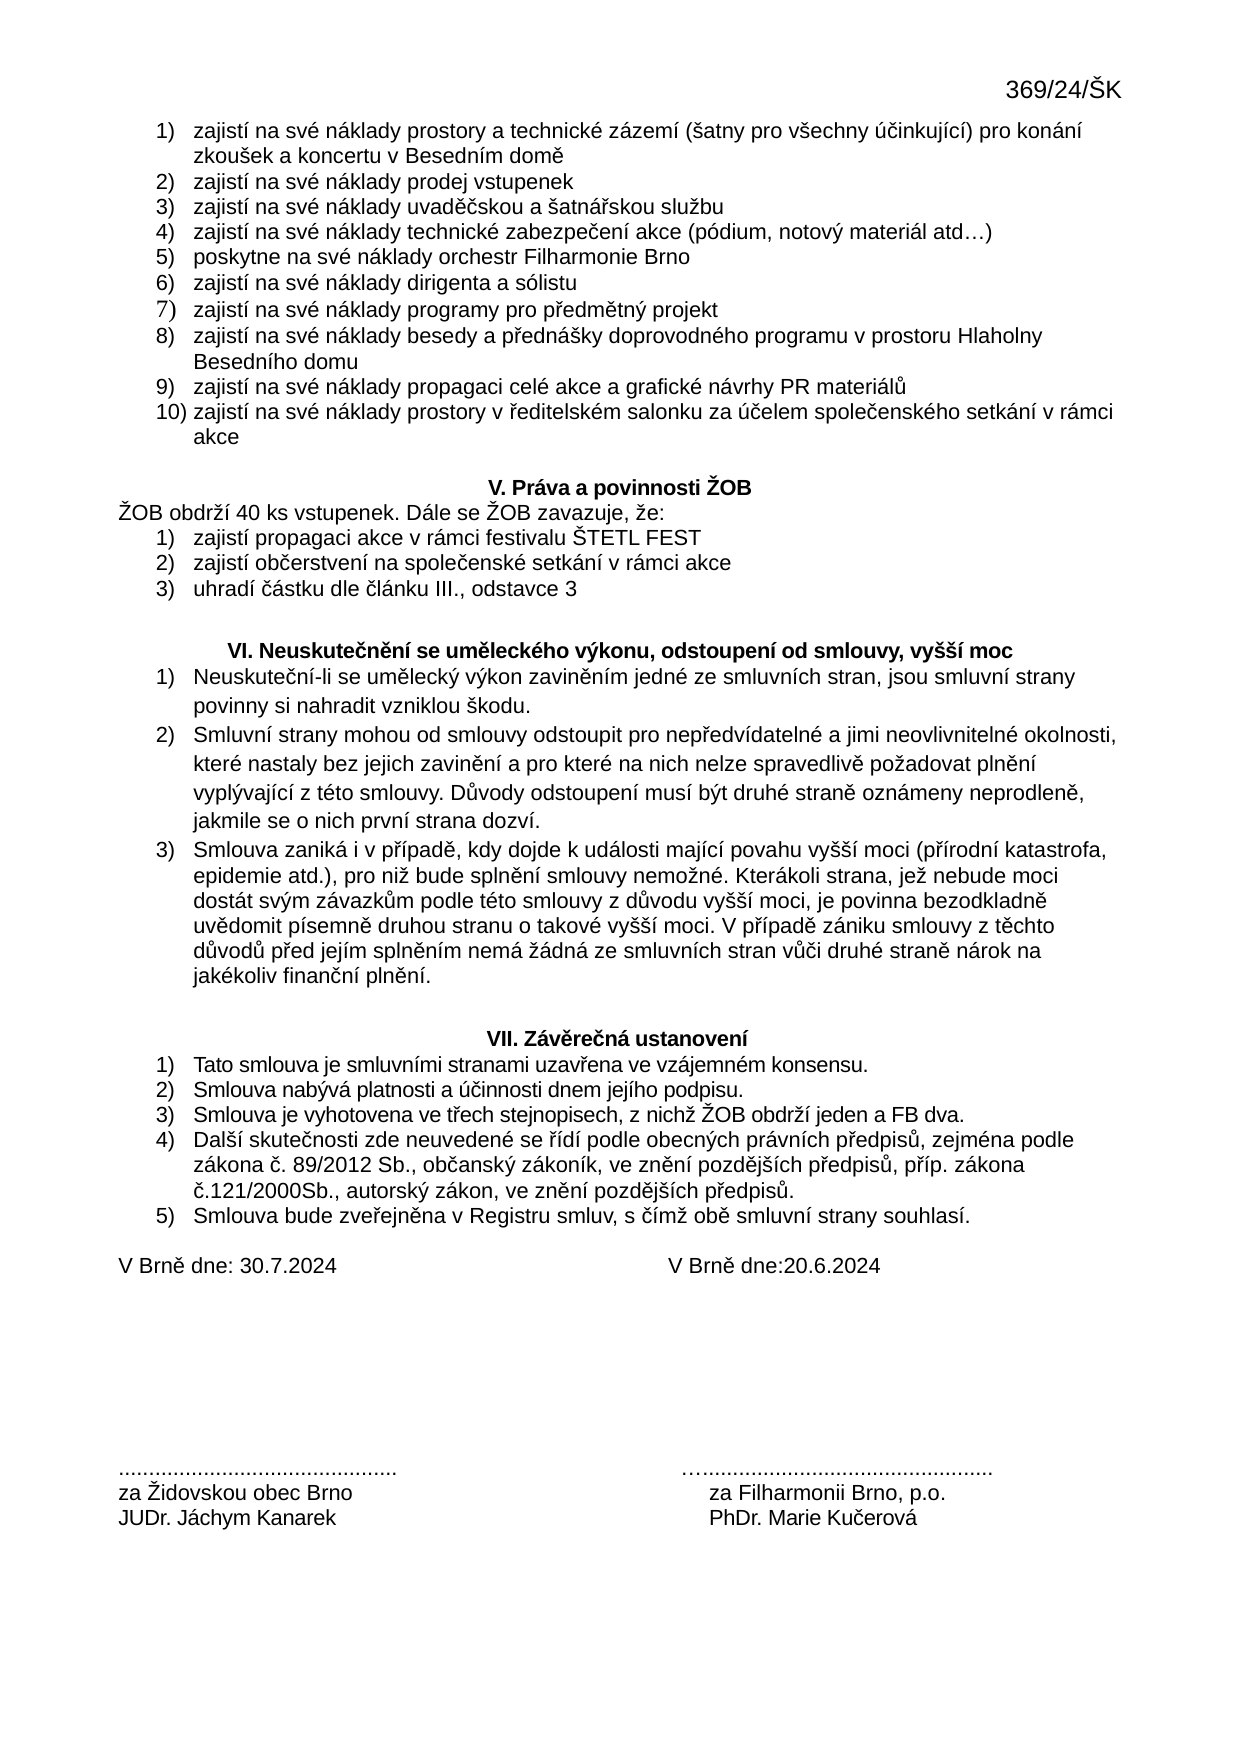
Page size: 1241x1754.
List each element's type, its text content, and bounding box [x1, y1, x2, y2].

list Smlouva bude zveřejněna v Registru smluv, s čímž obě smluvní strany souhlasí. [156, 1203, 1122, 1228]
list zajistí na své náklady dirigenta a sólistu [156, 269, 1122, 294]
list zajistí na své náklady prodej vstupenek [156, 168, 1122, 194]
list Tato smlouva je smluvními stranami uzavřena ve vzájemném konsensu. [156, 1051, 1122, 1077]
list zajistí na své náklady besedy a přednášky doprovodného programu v prostoru Hlaholny Besedního domu [156, 323, 1122, 374]
list Smlouva je vyhotovena ve třech stejnopisech, z nichž ŽOB obdrží jeden a FB dva. [156, 1102, 1122, 1127]
list zajistí na své náklady prostory a technické zázemí (šatny pro všechny účinkující) pro konání zkoušek a koncertu v Besedním domě [156, 118, 1122, 168]
list zajistí na své náklady uvaděčskou a šatnářskou službu [156, 194, 1122, 219]
list zajistí občerstvení na společenské setkání v rámci akce [156, 550, 1122, 575]
subtitle V. Práva a povinnosti ŽOB [118, 474, 1122, 500]
subtitle VII. Závěrečná ustanovení [118, 1026, 1122, 1051]
list zajistí na své náklady programy pro předmětný projekt [156, 294, 1122, 323]
text za Židovskou obec Brno za Filharmonii Brno, p.o. JUDr. Jáchym Kanarek PhDr. Marie Kučerová [118, 1480, 1122, 1530]
list Smluvní strany mohou od smlouvy odstoupit pro nepředvídatelné a jimi neovlivnitelné okolnosti, které nastaly bez jejich zavinění a pro které na nich nelze spravedlivě požadovat plnění vyplývající z této smlouvy. Důvody odstoupení musí být druhé straně oznámeny neprodleně, jakmile se o nich první strana dozví. [156, 721, 1122, 833]
text V Brně dne: 30.7.2024 V Brně dne:20.6.2024 [118, 1253, 1122, 1278]
list uhradí částku dle článku III., odstavce 3 [156, 575, 1122, 601]
list zajistí propagaci akce v rámci festivalu ŠTETL FEST [156, 525, 1122, 550]
list zajistí na své náklady propagaci celé akce a grafické návrhy PR materiálů [156, 374, 1122, 399]
subtitle VI. Neuskutečnění se uměleckého výkonu, odstoupení od smlouvy, vyšší moc [118, 638, 1122, 663]
list Další skutečnosti zde neuvedené se řídí podle obecných právních předpisů, zejména podle zákona č. 89/2012 Sb., občanský zákoník, ve znění pozdějších předpisů, příp. zákona č.121/2000Sb., autorský zákon, ve znění pozdějších předpisů. [156, 1127, 1122, 1203]
list Smlouva zaniká i v případě, kdy dojde k události mající povahu vyšší moci (přírodní katastrofa, epidemie atd.), pro niž bude splnění smlouvy nemožné. Kterákoli strana, jež nebude moci dostát svým závazkům podle této smlouvy z důvodu vyšší moci, je povinna bezodkladně uvědomit písemně druhou stranu o takové vyšší moci. V případě zániku smlouvy z těchto důvodů před jejím splněním nemá žádná ze smluvních stran vůči druhé straně nárok na jakékoliv finanční plnění. [156, 837, 1122, 988]
text .............................................. …................................................ [118, 1455, 1122, 1480]
list zajistí na své náklady prostory v ředitelském salonku za účelem společenského setkání v rámci akce [156, 399, 1122, 449]
list Neuskuteční-li se umělecký výkon zaviněním jedné ze smluvních stran, jsou smluvní strany povinny si nahradit vzniklou škodu. [156, 663, 1122, 718]
text ŽOB obdrží 40 ks vstupenek. Dále se ŽOB zavazuje, že: [118, 500, 1122, 525]
list poskytne na své náklady orchestr Filharmonie Brno [156, 244, 1122, 269]
list Smlouva nabývá platnosti a účinnosti dnem jejího podpisu. [156, 1077, 1122, 1102]
list zajistí na své náklady technické zabezpečení akce (pódium, notový materiál atd…) [156, 219, 1122, 244]
